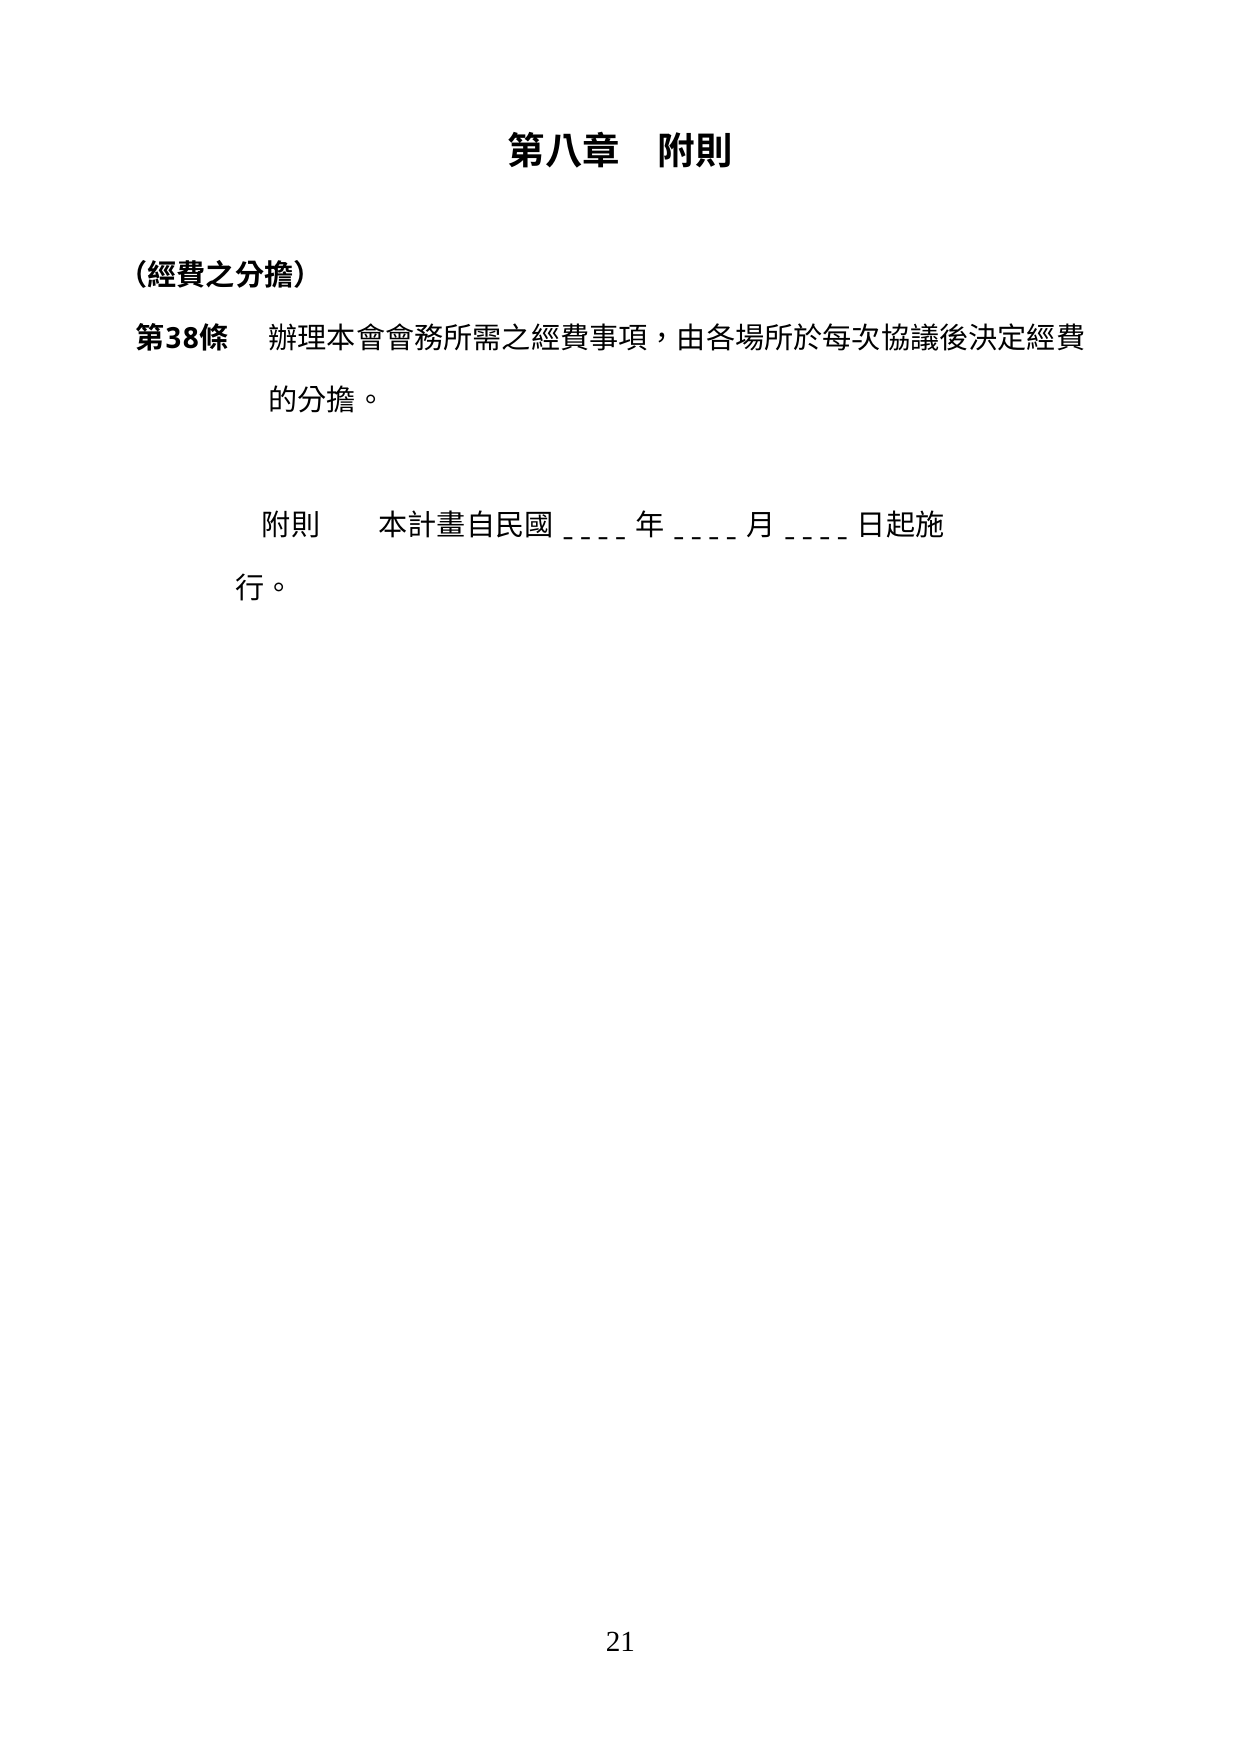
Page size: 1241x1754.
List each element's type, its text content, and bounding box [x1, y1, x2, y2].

text 行。 [118, 544, 1088, 606]
subtitle 第八章 附則 [118, 106, 1122, 169]
text 附則 本計畫自民國ˍˍˍˍ年ˍˍˍˍ月ˍˍˍˍ日起施 [118, 481, 1088, 544]
list 辦理本會會務所需之經費事項，由各場所於每次協議後決定經費的分擔。 [135, 294, 1088, 419]
text （經費之分擔） [118, 231, 1138, 294]
